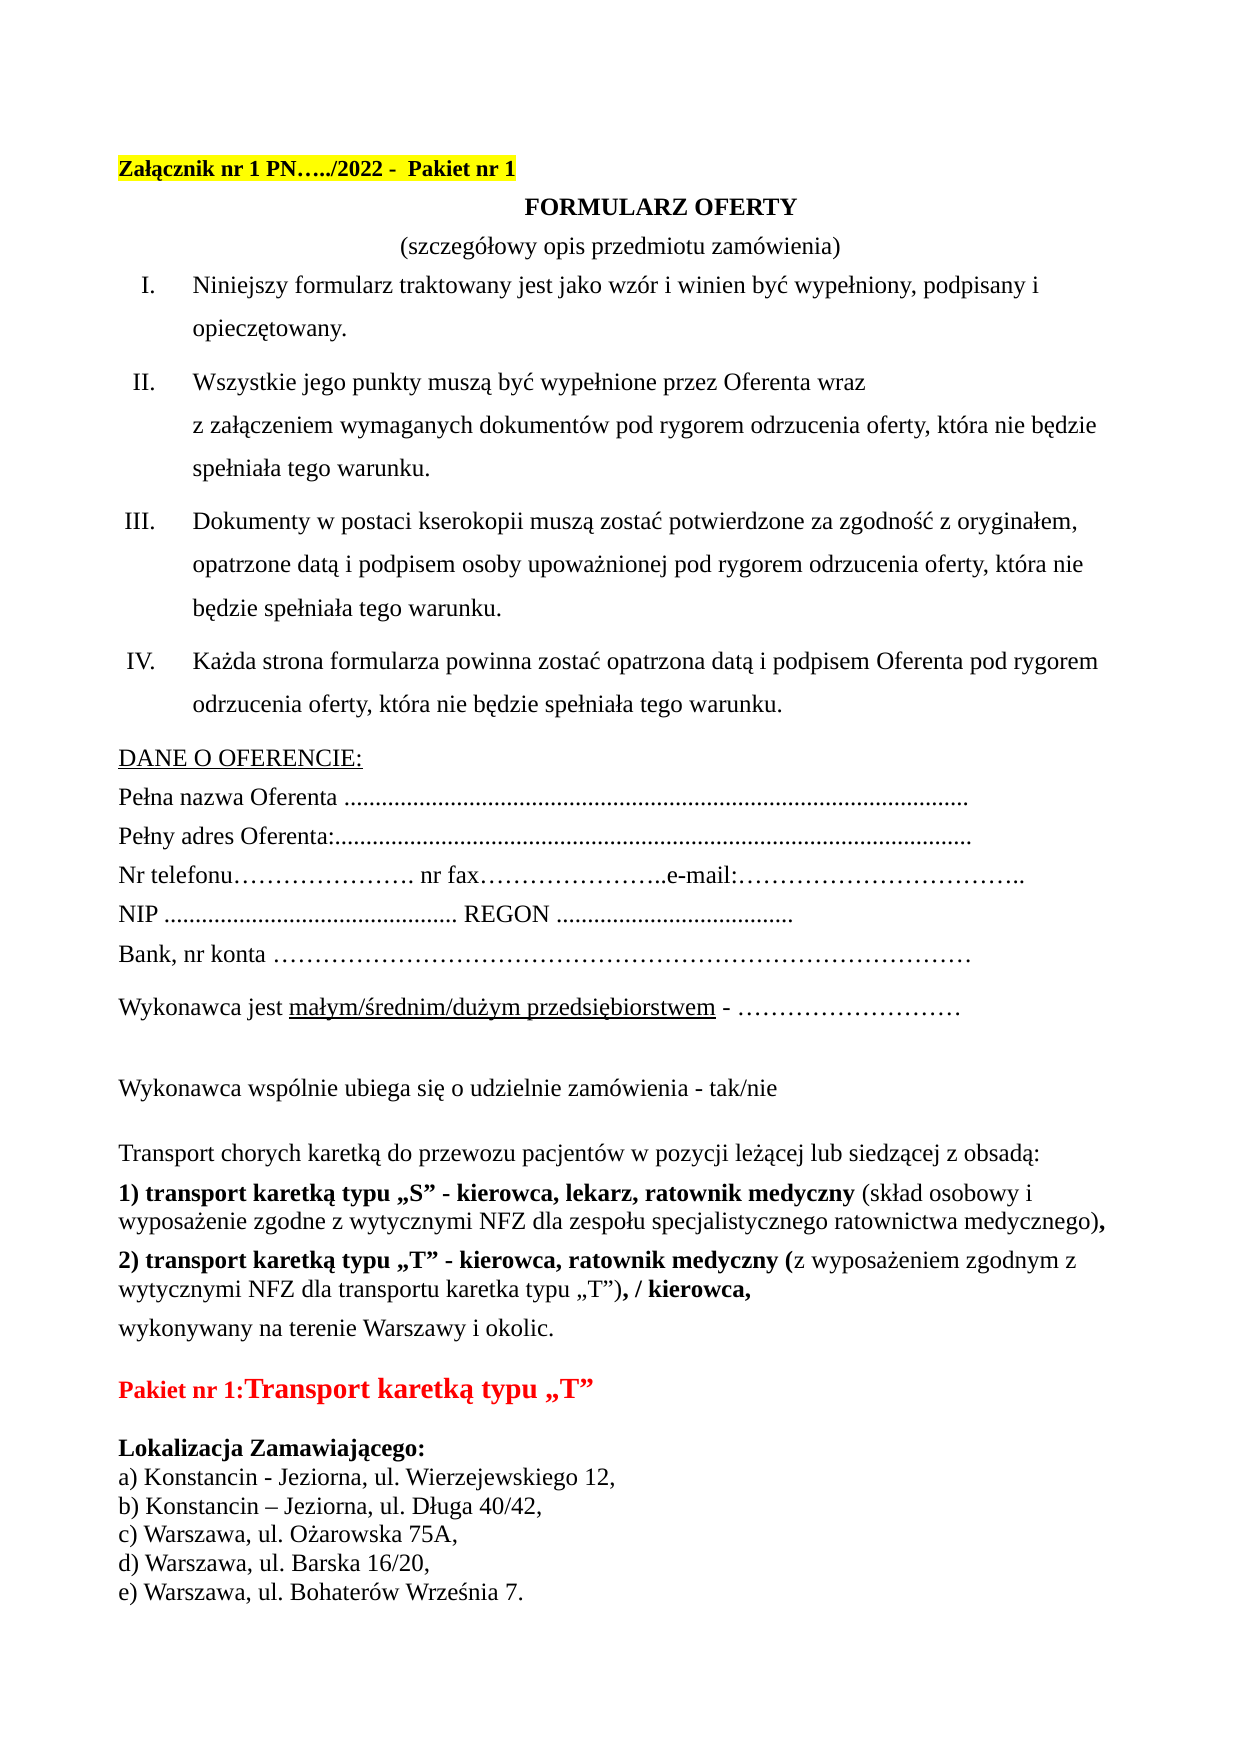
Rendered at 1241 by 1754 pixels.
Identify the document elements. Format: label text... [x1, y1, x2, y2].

text Pakiet nr 1:Transport karetką typu „T” [118, 1371, 1122, 1404]
text b) Konstancin – Jeziorna, ul. Długa 40/42, [118, 1491, 1122, 1519]
list Dokumenty w postaci kserokopii muszą zostać potwierdzone za zgodność z oryginałem, opatrzone datą i podpisem osoby upoważnionej pod rygorem odrzucenia oferty, która nie będzie spełniała tego warunku. [155, 506, 1122, 621]
text Transport chorych karetką do przewozu pacjentów w pozycji leżącej lub siedzącej z obsadą: [118, 1138, 1122, 1167]
text Wykonawca wspólnie ubiega się o udzielnie zamówienia - tak/nie [118, 1073, 1122, 1101]
list Wszystkie jego punkty muszą być wypełnione przez Oferenta wraz z załączeniem wymaganych dokumentów pod rygorem odrzucenia oferty, która nie będzie spełniała tego warunku. [155, 367, 1122, 482]
text Bank, nr konta ………………………………………………………………………… [118, 939, 1122, 967]
text e) Warszawa, ul. Bohaterów Września 7. [118, 1577, 1122, 1606]
text Wykonawca jest małym/średnim/dużym przedsiębiorstwem - ……………………… [118, 992, 1122, 1021]
text FORMULARZ OFERTY [118, 192, 1122, 220]
text 2) transport karetką typu „T” - kierowca, ratownik medyczny (z wyposażeniem zgodnym z wytycznymi NFZ dla transportu karetka typu „T”), / kierowca, [118, 1246, 1122, 1303]
text wykonywany na terenie Warszawy i okolic. [118, 1313, 1122, 1342]
text Lokalizacja Zamawiającego: [118, 1433, 1122, 1462]
text NIP ............................................... REGON ...................................... [118, 899, 1122, 928]
text Pełna nazwa Oferenta .................................................................................................... [118, 782, 1122, 811]
text a) Konstancin - Jeziorna, ul. Wierzejewskiego 12, [118, 1462, 1122, 1491]
text d) Warszawa, ul. Barska 16/20, [118, 1548, 1122, 1577]
text (szczegółowy opis przedmiotu zamówienia) [118, 231, 1122, 259]
text 1) transport karetką typu „S” - kierowca, lekarz, ratownik medyczny (skład osobowy i wyposażenie zgodne z wytycznymi NFZ dla zespołu specjalistycznego ratownictwa medycznego), [118, 1178, 1122, 1235]
text DANE O OFERENCIE: [118, 743, 1122, 772]
text Pełny adres Oferenta:...................................................................................................... [118, 821, 1122, 850]
list Każda strona formularza powinna zostać opatrzona datą i podpisem Oferenta pod rygorem odrzucenia oferty, która nie będzie spełniała tego warunku. [155, 646, 1122, 718]
text Nr telefonu…………………. nr fax…………………..e-mail:…………………………….. [118, 860, 1122, 889]
list Niniejszy formularz traktowany jest jako wzór i winien być wypełniony, podpisany i opieczętowany. [155, 270, 1122, 342]
text c) Warszawa, ul. Ożarowska 75A, [118, 1519, 1122, 1548]
text Załącznik nr 1 PN…../2022 - Pakiet nr 1 [118, 155, 1122, 181]
